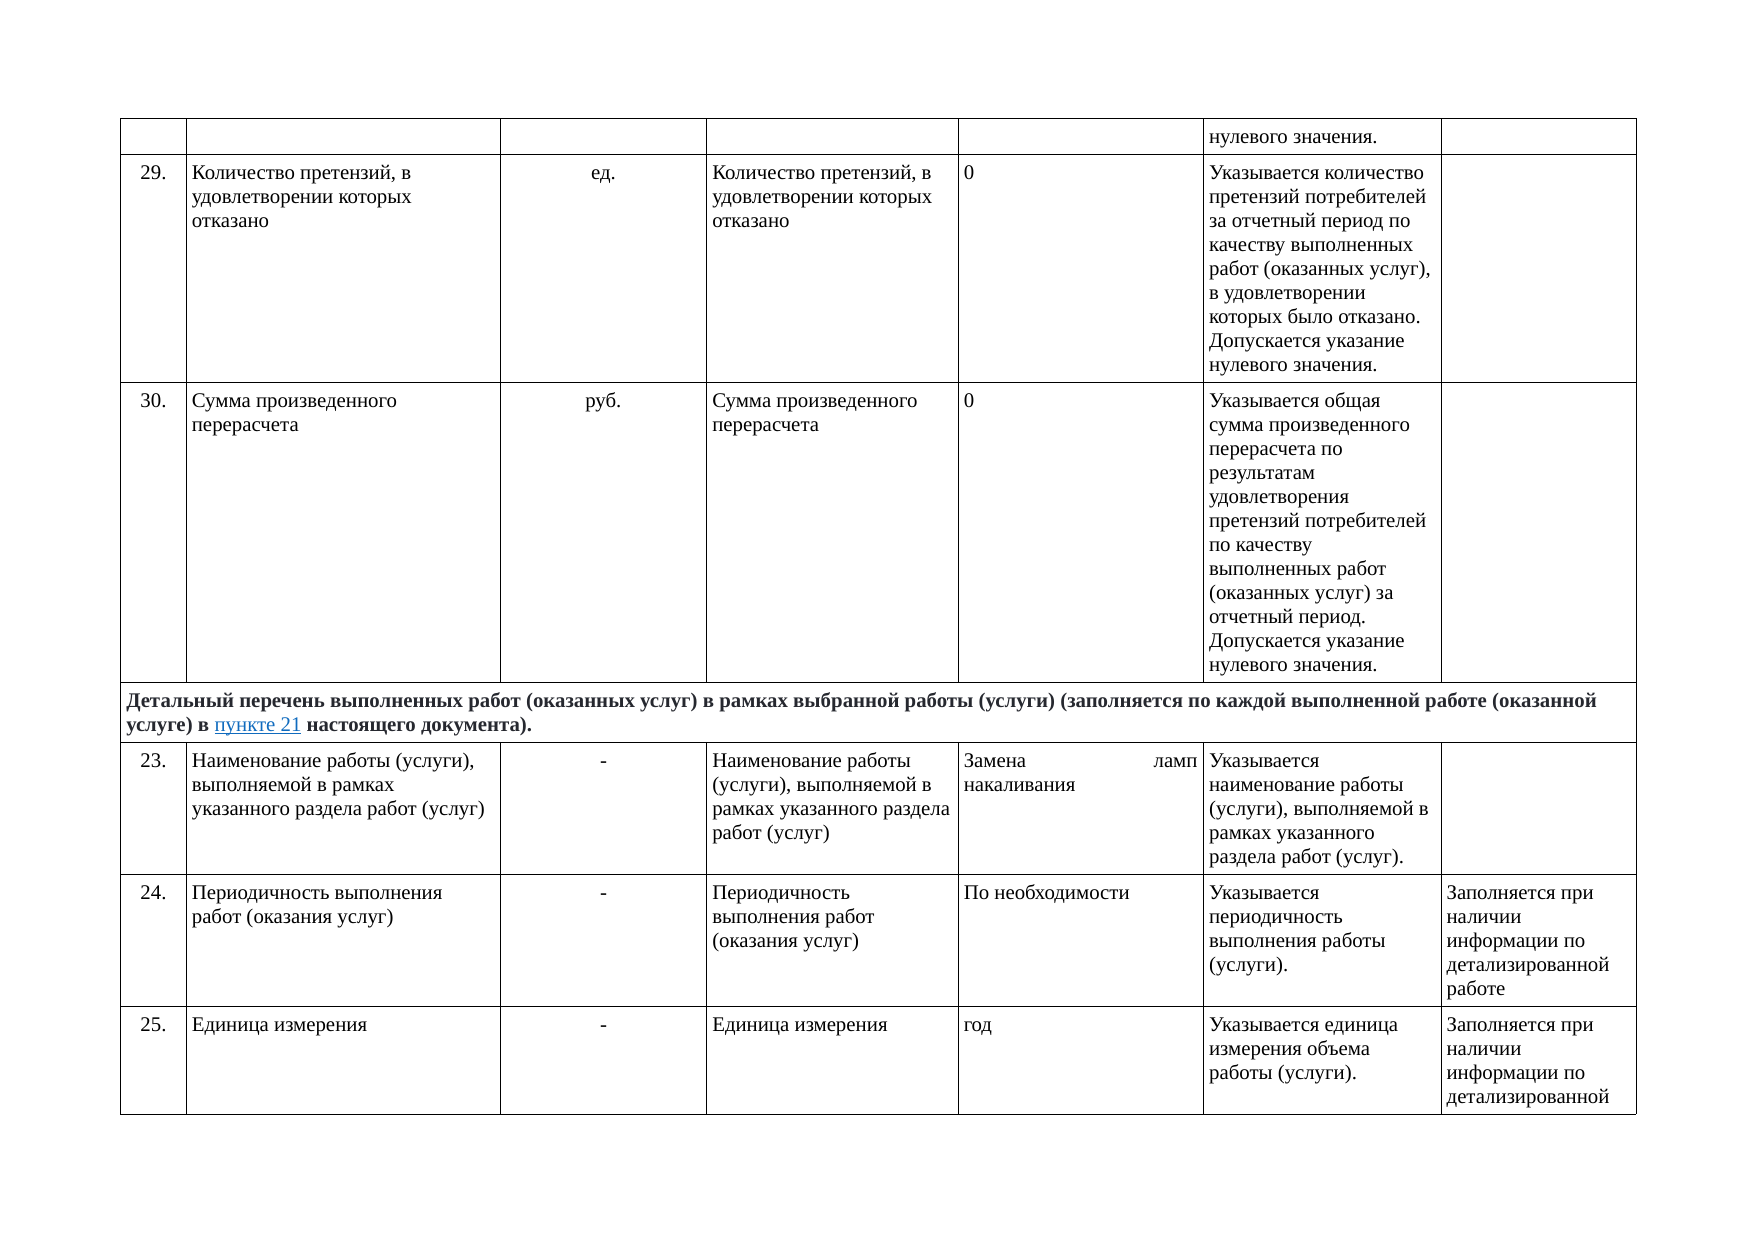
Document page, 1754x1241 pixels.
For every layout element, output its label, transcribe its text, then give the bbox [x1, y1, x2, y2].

table_cell Сумма произведенного перерасчета [187, 383, 500, 682]
table_cell Периодичность выполнения работ (оказания услуг) [187, 875, 500, 1006]
table_cell Единица измерения [707, 1007, 958, 1113]
table_cell Наименование работы (услуги), выполняемой в рамках указанного раздела работ (услуг) [707, 743, 958, 874]
table_cell Указывается периодичность выполнения работы (услуги). [1204, 875, 1441, 1006]
table_cell [1442, 119, 1636, 154]
table_cell Наименование работы (услуги), выполняемой в рамках указанного раздела работ (услуг) [187, 743, 500, 874]
table_cell [1442, 155, 1636, 382]
table_cell 30. [121, 383, 186, 682]
table_cell Указывается единица измерения объема работы (услуги). [1204, 1007, 1441, 1113]
table_cell 0 [959, 383, 1203, 682]
table_cell [121, 119, 186, 154]
table_cell - [501, 743, 706, 874]
table_cell - [501, 1007, 706, 1113]
table_cell [501, 119, 706, 154]
table_cell [1442, 743, 1636, 874]
table_cell руб. [501, 383, 706, 682]
table_cell 24. [121, 875, 186, 1006]
table_cell Указывается количество претензий потребителей за отчетный период по качеству выполненных работ (оказанных услуг), в удовлетворении которых было отказано. Допускается указание нулевого значения. [1204, 155, 1441, 382]
table_cell Заполняется при наличии информации по детализированной [1442, 1007, 1636, 1113]
table_cell 29. [121, 155, 186, 382]
table_cell Периодичность выполнения работ (оказания услуг) [707, 875, 958, 1006]
table_cell [707, 119, 958, 154]
table_cell Детальный перечень выполненных работ (оказанных услуг) в рамках выбранной работы (услуги) (заполняется по каждой выполненной работе (оказанной услуге) в пункте 21 настоящего документа). [121, 683, 1636, 742]
table_cell Единица измерения [187, 1007, 500, 1113]
table_cell Замена ламп накаливания [959, 743, 1203, 874]
table_cell [187, 119, 500, 154]
table_cell Указывается общая сумма произведенного перерасчета по результатам удовлетворения претензий потребителей по качеству выполненных работ (оказанных услуг) за отчетный период. Допускается указание нулевого значения. [1204, 383, 1441, 682]
table_cell [959, 119, 1203, 154]
table_cell Указывается наименование работы (услуги), выполняемой в рамках указанного раздела работ (услуг). [1204, 743, 1441, 874]
table_cell 25. [121, 1007, 186, 1113]
table_cell 0 [959, 155, 1203, 382]
table_cell - [501, 875, 706, 1006]
table_cell 23. [121, 743, 186, 874]
table_cell Заполняется при наличии информации по детализированной работе [1442, 875, 1636, 1006]
table_cell Количество претензий, в удовлетворении которых отказано [707, 155, 958, 382]
table_cell Сумма произведенного перерасчета [707, 383, 958, 682]
table_cell год [959, 1007, 1203, 1113]
table_cell ед. [501, 155, 706, 382]
table_cell По необходимости [959, 875, 1203, 1006]
table_cell [1442, 383, 1636, 682]
table_cell нулевого значения. [1204, 119, 1441, 154]
table_cell Количество претензий, в удовлетворении которых отказано [187, 155, 500, 382]
